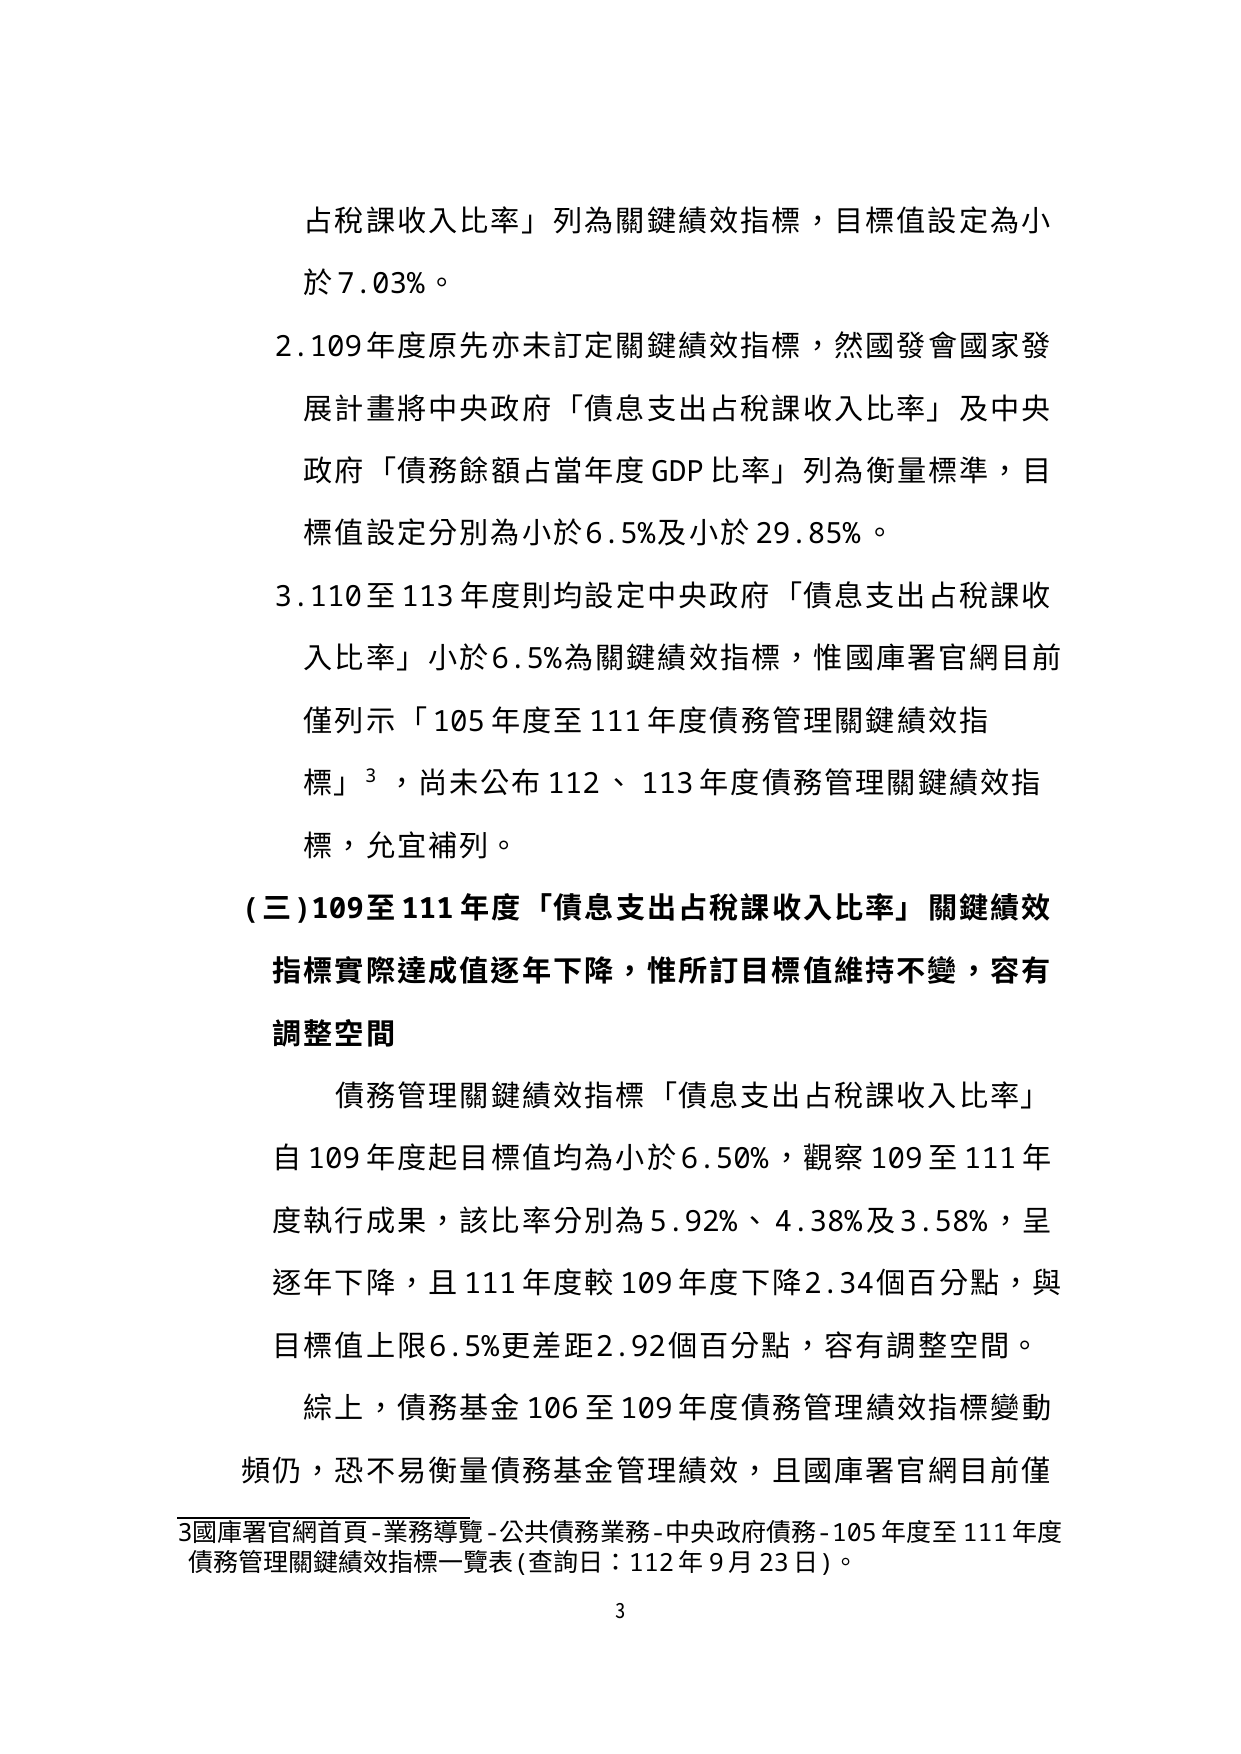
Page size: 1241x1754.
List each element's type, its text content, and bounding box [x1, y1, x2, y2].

text 占稅課收入比率」列為關鍵績效指標，目標值設定為小於7.03%。 [266, 177, 1063, 302]
text 2.109年度原先亦未訂定關鍵績效指標，然國發會國家發展計畫將中央政府「債息支出占稅課收入比率」及中央政府「債務餘額占當年度GDP比率」列為衡量標準，目標值設定分別為小於6.5%及小於29.85%。 [266, 302, 1063, 552]
text (三)109至111年度「債息支出占稅課收入比率」關鍵績效指標實際達成值逐年下降，惟所訂目標值維持不變，容有調整空間 [236, 865, 1063, 1052]
text 國庫署官網首頁-業務導覽-公共債務業務-中央政府債務-105年度至111年度債務管理關鍵績效指標一覽表(查詢日：112年9月23日)。 [177, 1518, 1063, 1577]
text 綜上，債務基金106至109年度債務管理績效指標變動頻仍，恐不易衡量債務基金管理績效，且國庫署官網目前僅 [236, 1365, 1063, 1490]
text 債務管理關鍵績效指標「債息支出占稅課收入比率」自109年度起目標值均為小於6.50%，觀察109至111年度執行成果，該比率分別為5.92%、4.38%及3.58%，呈逐年下降，且111年度較109年度下降2.34個百分點，與目標值上限6.5%更差距2.92個百分點，容有調整空間。 [266, 1052, 1063, 1365]
text 3.110至113年度則均設定中央政府「債息支出占稅課收入比率」小於6.5%為關鍵績效指標，惟國庫署官網目前僅列示「105年度至111年度債務管理關鍵績效指標」，尚未公布112、113年度債務管理關鍵績效指標，允宜補列。 [266, 552, 1063, 865]
